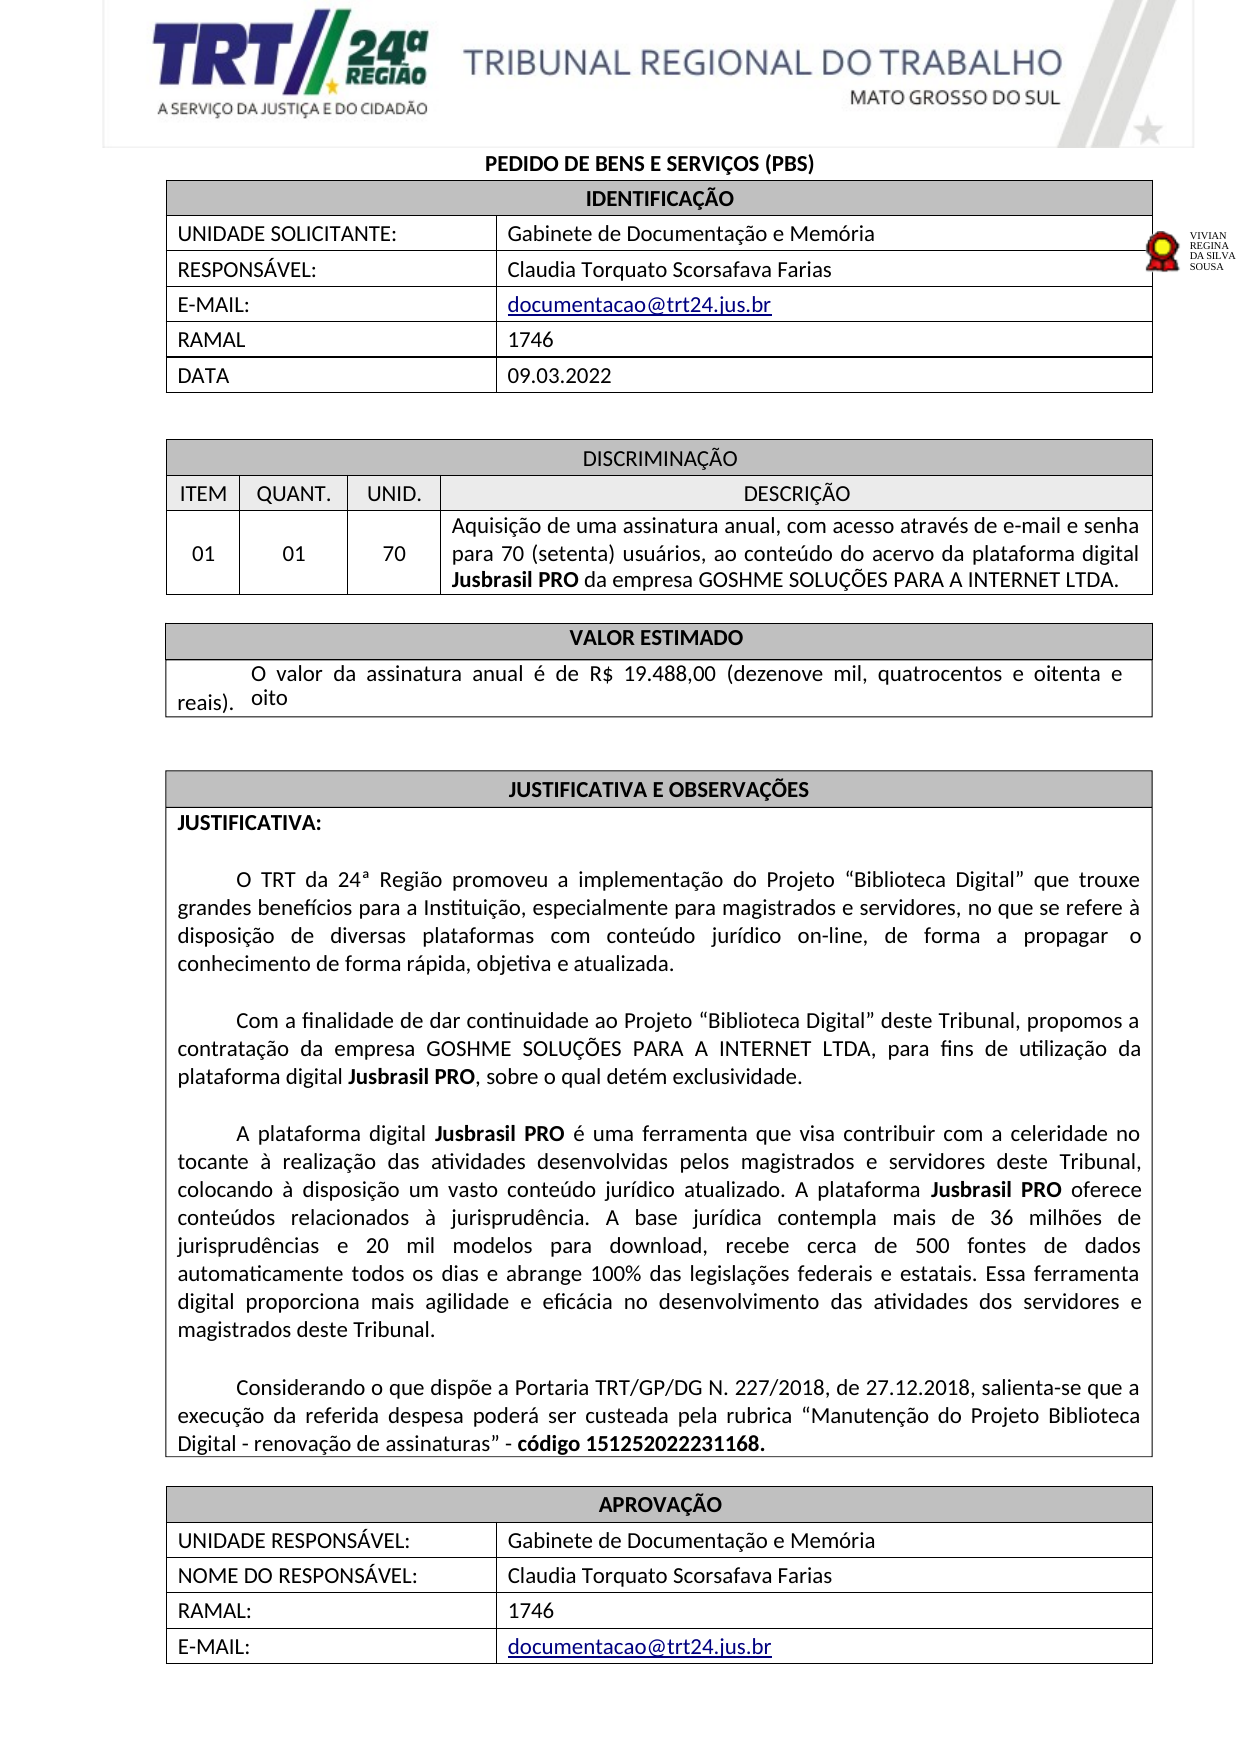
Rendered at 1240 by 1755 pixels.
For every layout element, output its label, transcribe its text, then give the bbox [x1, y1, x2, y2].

table_cell UNIDADE SOLICITANTE: [167, 216, 496, 250]
table_cell RAMAL: [167, 1593, 496, 1628]
table_cell Gabinete de Documentação e Memória [497, 216, 1152, 250]
table_cell Claudia Torquato Scorsafava Farias [497, 1558, 1152, 1592]
table_header DISCRIMINAÇÃO [167, 440, 1152, 475]
table_cell NOME DO RESPONSÁVEL: [167, 1558, 496, 1592]
table_cell 01 [167, 511, 239, 594]
table_cell E-MAIL: [167, 1629, 496, 1663]
subtitle PEDIDO DE BENS E SERVIÇOS (PBS) [483, 149, 816, 177]
table_cell E-MAIL: [167, 287, 496, 321]
table_cell documentacao@trt24.jus.br [497, 287, 1152, 321]
table_cell Aquisição de uma assinatura anual, com acesso através de e-mail e senha para 70 (setenta) usuários, ao conteúdo do acervo da plataforma digital Jusbrasil PRO da empresa GOSHME SOLUÇÕES PARA A INTERNET LTDA. [441, 511, 1152, 594]
text [1153, 808, 1239, 836]
table_cell ITEM [167, 476, 239, 510]
table_cell 1746 [497, 322, 1152, 356]
table_cell 1746 [497, 1593, 1152, 1628]
table_cell 70 [348, 511, 440, 594]
table_cell DESCRIÇÃO [441, 476, 1152, 510]
table_cell documentacao@trt24.jus.br [497, 1629, 1152, 1663]
table_cell Gabinete de Documentação e Memória [497, 1523, 1152, 1557]
table_header IDENTIFICAÇÃO [167, 181, 1152, 215]
text Considerando o que dispõe a Portaria TRT/GP/DG N. 227/2018, de 27.12.2018, salienta-se que a execução da referida despesa poderá ser custeada pela rubrica “Manutenção do Projeto Biblioteca Digital - renovação de assinaturas” - código 151252022231168. [177, 1373, 1142, 1456]
text O TRT da 24ª Região promoveu a implementação do Projeto “Biblioteca Digital” que trouxe grandes benefícios para a Instituição, especialmente para magistrados e servidores, no que se refere à disposição de diversas plataformas com conteúdo jurídico on-line, de forma a propagar o conhecimento de forma rápida, objetiva e atualizada. [177, 865, 1142, 977]
table_cell Claudia Torquato Scorsafava Farias [497, 251, 1152, 286]
table_cell UNID. [348, 476, 440, 510]
table_cell RAMAL [167, 322, 496, 356]
table_cell UNIDADE RESPONSÁVEL: [167, 1523, 496, 1557]
text VIVIAN REGINA DA SILVA SOUSA [1189, 231, 1237, 272]
text JUSTIFICATIVA: [177, 808, 1151, 836]
table_header APROVAÇÃO [167, 1487, 1152, 1522]
table_cell DATA [167, 358, 496, 392]
subtitle [166, 393, 1153, 399]
table_cell QUANT. [240, 476, 347, 510]
subtitle JUSTIFICATIVA E OBSERVAÇÕES [1153, 775, 1239, 803]
table_cell 01 [240, 511, 347, 594]
table_cell RESPONSÁVEL: [167, 251, 496, 286]
text A plataforma digital Jusbrasil PRO é uma ferramenta que visa contribuir com a celeridade no tocante à realização das atividades desenvolvidas pelos magistrados e servidores deste Tribunal, colocando à disposição um vasto conteúdo jurídico atualizado. A plataforma Jusbrasil PRO oferece conteúdos relacionados à jurisprudência. A base jurídica contempla mais de 36 milhões de jurisprudências e 20 mil modelos para download, recebe cerca de 500 fontes de dados automaticamente todos os dias e abrange 100% das legislações federais e estatais. Essa ferramenta digital proporciona mais agilidade e eficácia no desenvolvimento das atividades dos servidores e magistrados deste Tribunal. [177, 1119, 1142, 1343]
text Com a finalidade de dar continuidade ao Projeto “Biblioteca Digital” deste Tribunal, propomos a contratação da empresa GOSHME SOLUÇÕES PARA A INTERNET LTDA, para fins de utilização da plataforma digital Jusbrasil PRO, sobre o qual detém exclusividade. [177, 1006, 1142, 1090]
table_cell 09.03.2022 [497, 358, 1152, 392]
